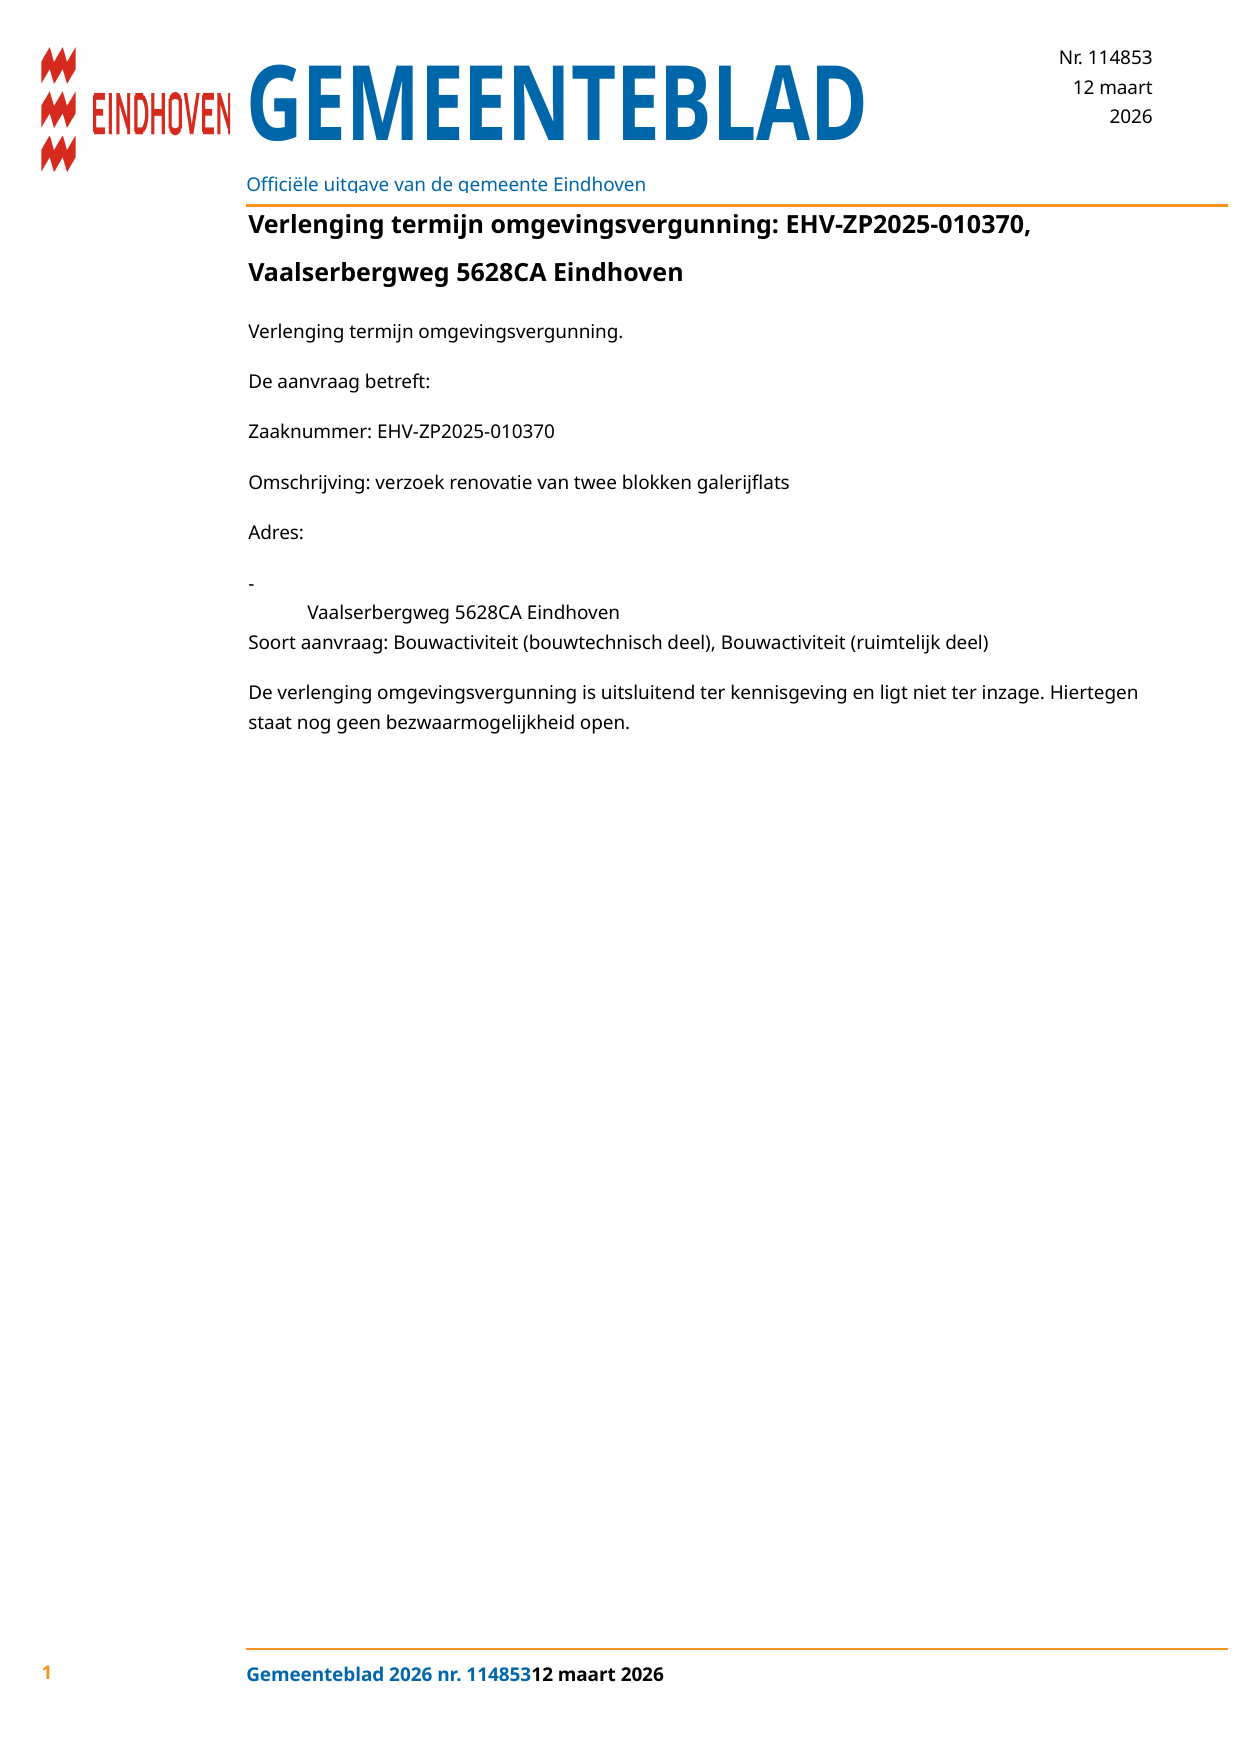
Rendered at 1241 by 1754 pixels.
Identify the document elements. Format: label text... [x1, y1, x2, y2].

text Verlenging termijn omgevingsvergunning: EHV-ZP2025-010370, Vaalserbergweg 5628CA Eindhoven [248, 207, 1152, 288]
picture [41, 47, 231, 172]
list Vaalserbergweg 5628CA Eindhoven [248, 599, 1152, 625]
text Adres: [248, 519, 1152, 545]
text Soort aanvraag: Bouwactiviteit (bouwtechnisch deel), Bouwactiviteit (ruimtelijk deel) [248, 629, 1152, 655]
text De verlenging omgevingsvergunning is uitsluitend ter kennisgeving en ligt niet ter inzage. Hiertegen staat nog geen bezwaarmogelijkheid open. [248, 679, 1152, 735]
text De aanvraag betreft: [248, 368, 1152, 394]
text Omschrijving: verzoek renovatie van twee blokken galerijflats [248, 469, 1152, 495]
text Verlenging termijn omgevingsvergunning. [248, 318, 1152, 344]
text Zaaknummer: EHV-ZP2025-010370 [248, 419, 1152, 444]
